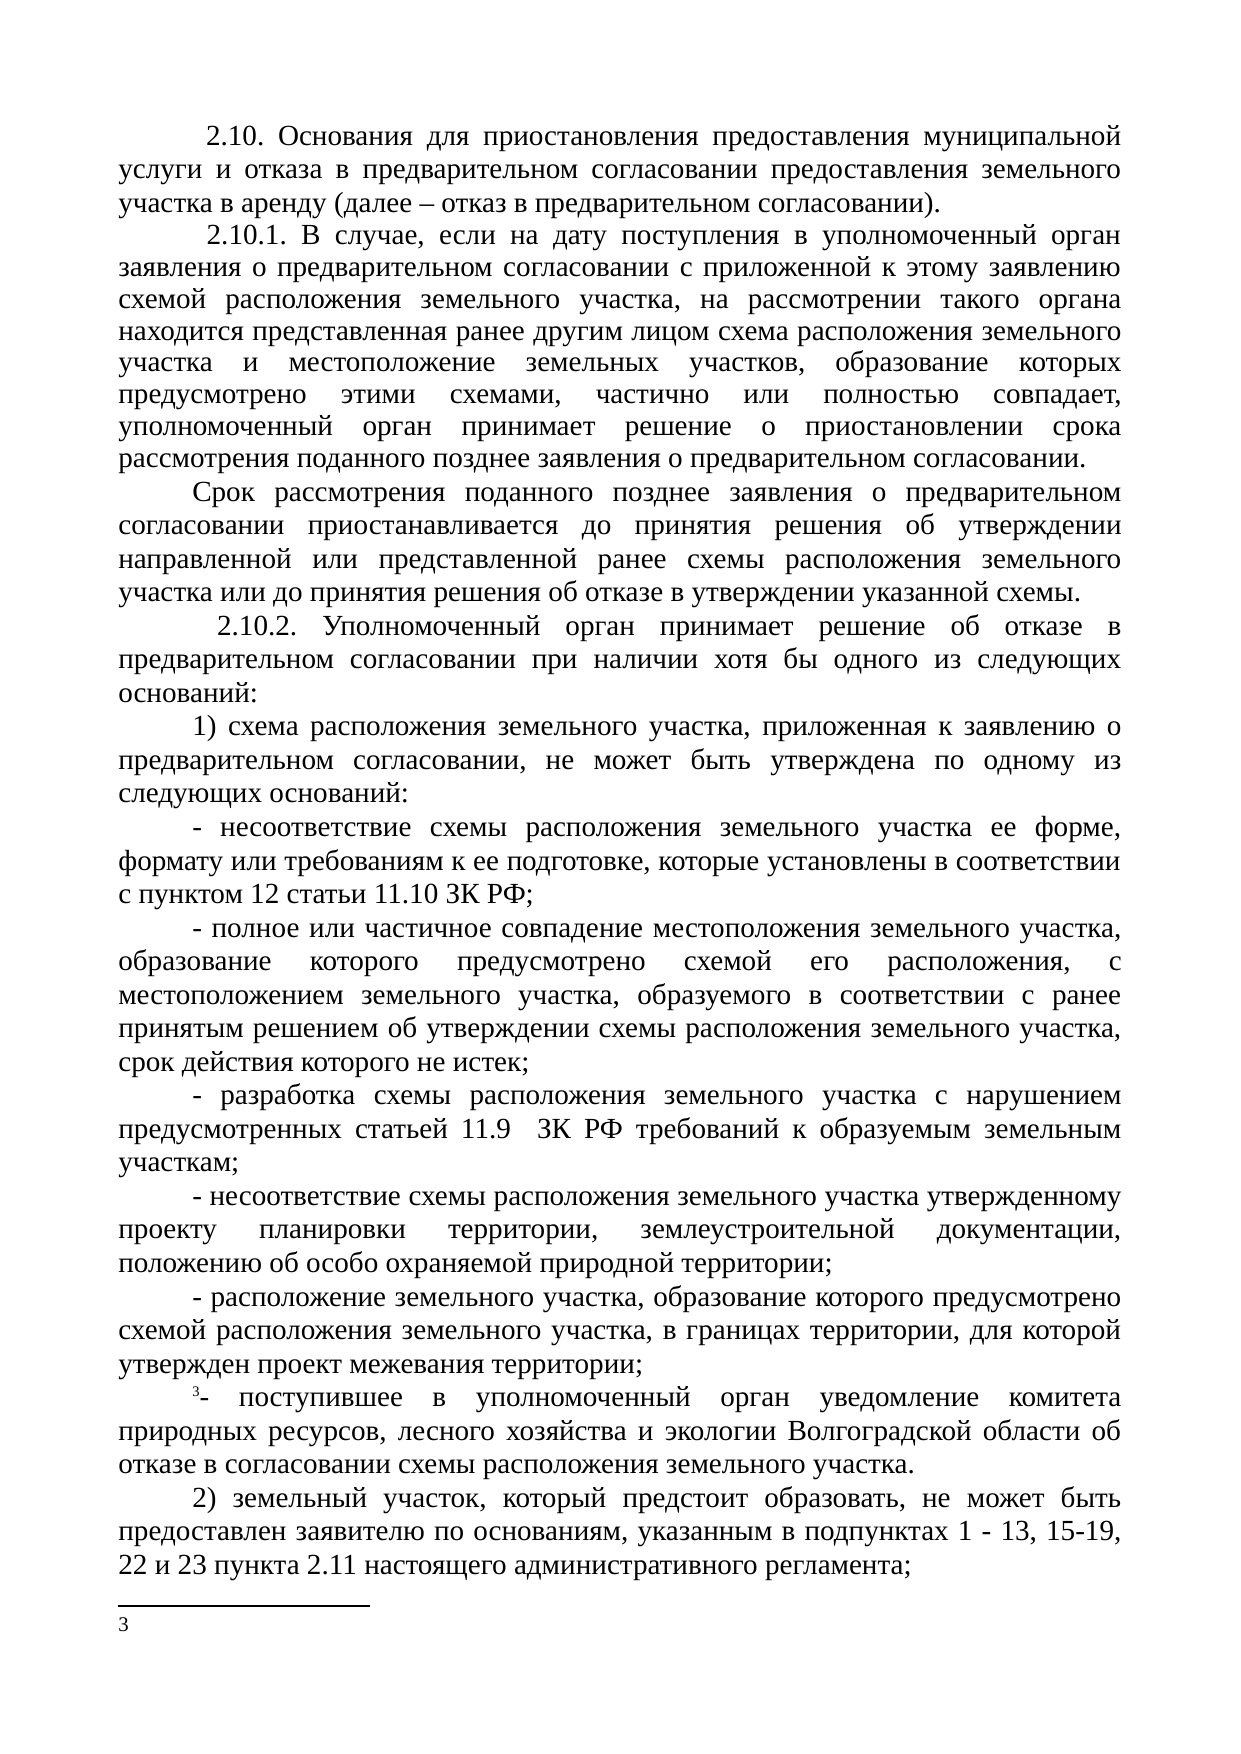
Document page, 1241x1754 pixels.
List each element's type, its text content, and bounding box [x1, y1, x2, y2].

text - несоответствие схемы расположения земельного участка ее форме, формату или требованиям к ее подготовке, которые установлены в соответствии с пунктом 12 статьи 11.10 ЗК РФ; [118, 809, 1122, 910]
text 2.10.1. В случае, если на дату поступления в уполномоченный орган заявления о предварительном согласовании с приложенной к этому заявлению схемой расположения земельного участка, на рассмотрении такого органа находится представленная ранее другим лицом схема расположения земельного участка и местоположение земельных участков, образование которых предусмотрено этими схемами, частично или полностью совпадает, уполномоченный орган принимает решение о приостановлении срока рассмотрения поданного позднее заявления о предварительном согласовании. [118, 219, 1122, 474]
text - расположение земельного участка, образование которого предусмотрено схемой расположения земельного участка, в границах территории, для которой утвержден проект межевания территории; [118, 1279, 1122, 1379]
text - полное или частичное совпадение местоположения земельного участка, образование которого предусмотрено схемой его расположения, с местоположением земельного участка, образуемого в соответствии с ранее принятым решением об утверждении схемы расположения земельного участка, срок действия которого не истек; [118, 910, 1122, 1077]
text - поступившее в уполномоченный орган уведомление комитета природных ресурсов, лесного хозяйства и экологии Волгоградской области об отказе в согласовании схемы расположения земельного участка. [118, 1379, 1122, 1480]
text - разработка схемы расположения земельного участка с нарушением предусмотренных статьей 11.9 ЗК РФ требований к образуемым земельным участкам; [118, 1077, 1122, 1178]
text 1) схема расположения земельного участка, приложенная к заявлению о предварительном согласовании, не может быть утверждена по одному из следующих оснований: [118, 708, 1122, 809]
text - несоответствие схемы расположения земельного участка утвержденному проекту планировки территории, землеустроительной документации, положению об особо охраняемой природной территории; [118, 1178, 1122, 1279]
text 2.10. Основания для приостановления предоставления муниципальной услуги и отказа в предварительном согласовании предоставления земельного участка в аренду (далее – отказ в предварительном согласовании). [118, 118, 1122, 219]
text 2.10.2. Уполномоченный орган принимает решение об отказе в предварительном согласовании при наличии хотя бы одного из следующих оснований: [118, 608, 1122, 708]
text Срок рассмотрения поданного позднее заявления о предварительном согласовании приостанавливается до принятия решения об утверждении направленной или представленной ранее схемы расположения земельного участка или до принятия решения об отказе в утверждении указанной схемы. [118, 474, 1122, 608]
text 2) земельный участок, который предстоит образовать, не может быть предоставлен заявителю по основаниям, указанным в подпунктах 1 - 13, 15-19, 22 и 23 пункта 2.11 настоящего административного регламента; [118, 1480, 1122, 1581]
